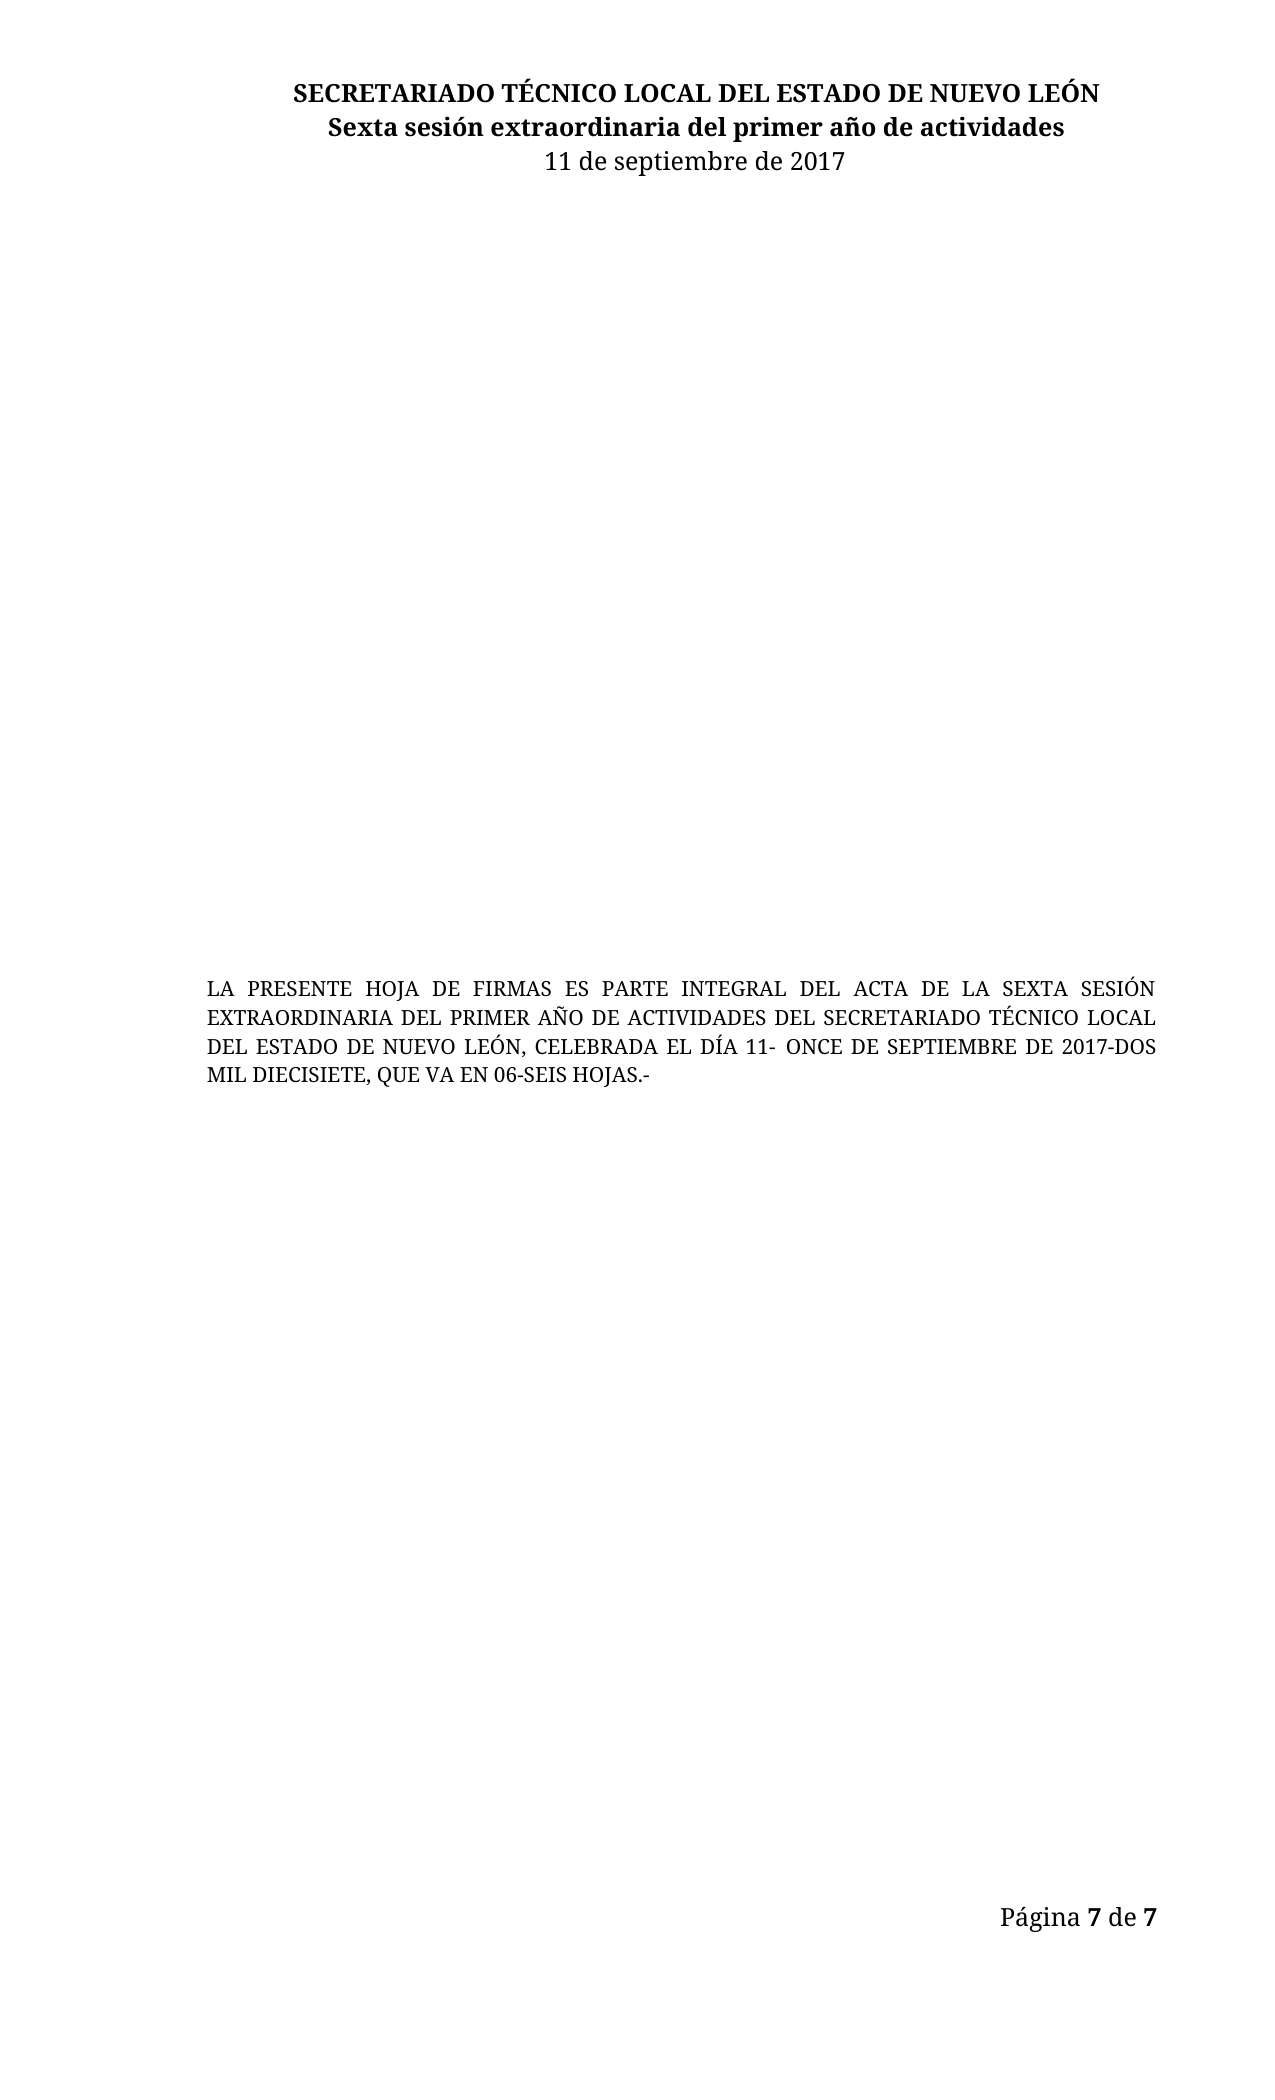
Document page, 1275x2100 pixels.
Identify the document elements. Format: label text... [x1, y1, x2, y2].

text LA PRESENTE HOJA DE FIRMAS ES PARTE INTEGRAL DEL ACTA DE LA SEXTA SESIÓN EXTRAORDINARIA DEL PRIMER AÑO DE ACTIVIDADES DEL SECRETARIADO TÉCNICO LOCAL DEL ESTADO DE NUEVO LEÓN, CELEBRADA EL DÍA 11- ONCE DE SEPTIEMBRE DE 2017-DOS MIL DIECISIETE, QUE VA EN 06-SEIS HOJAS.- [207, 974, 1157, 1089]
